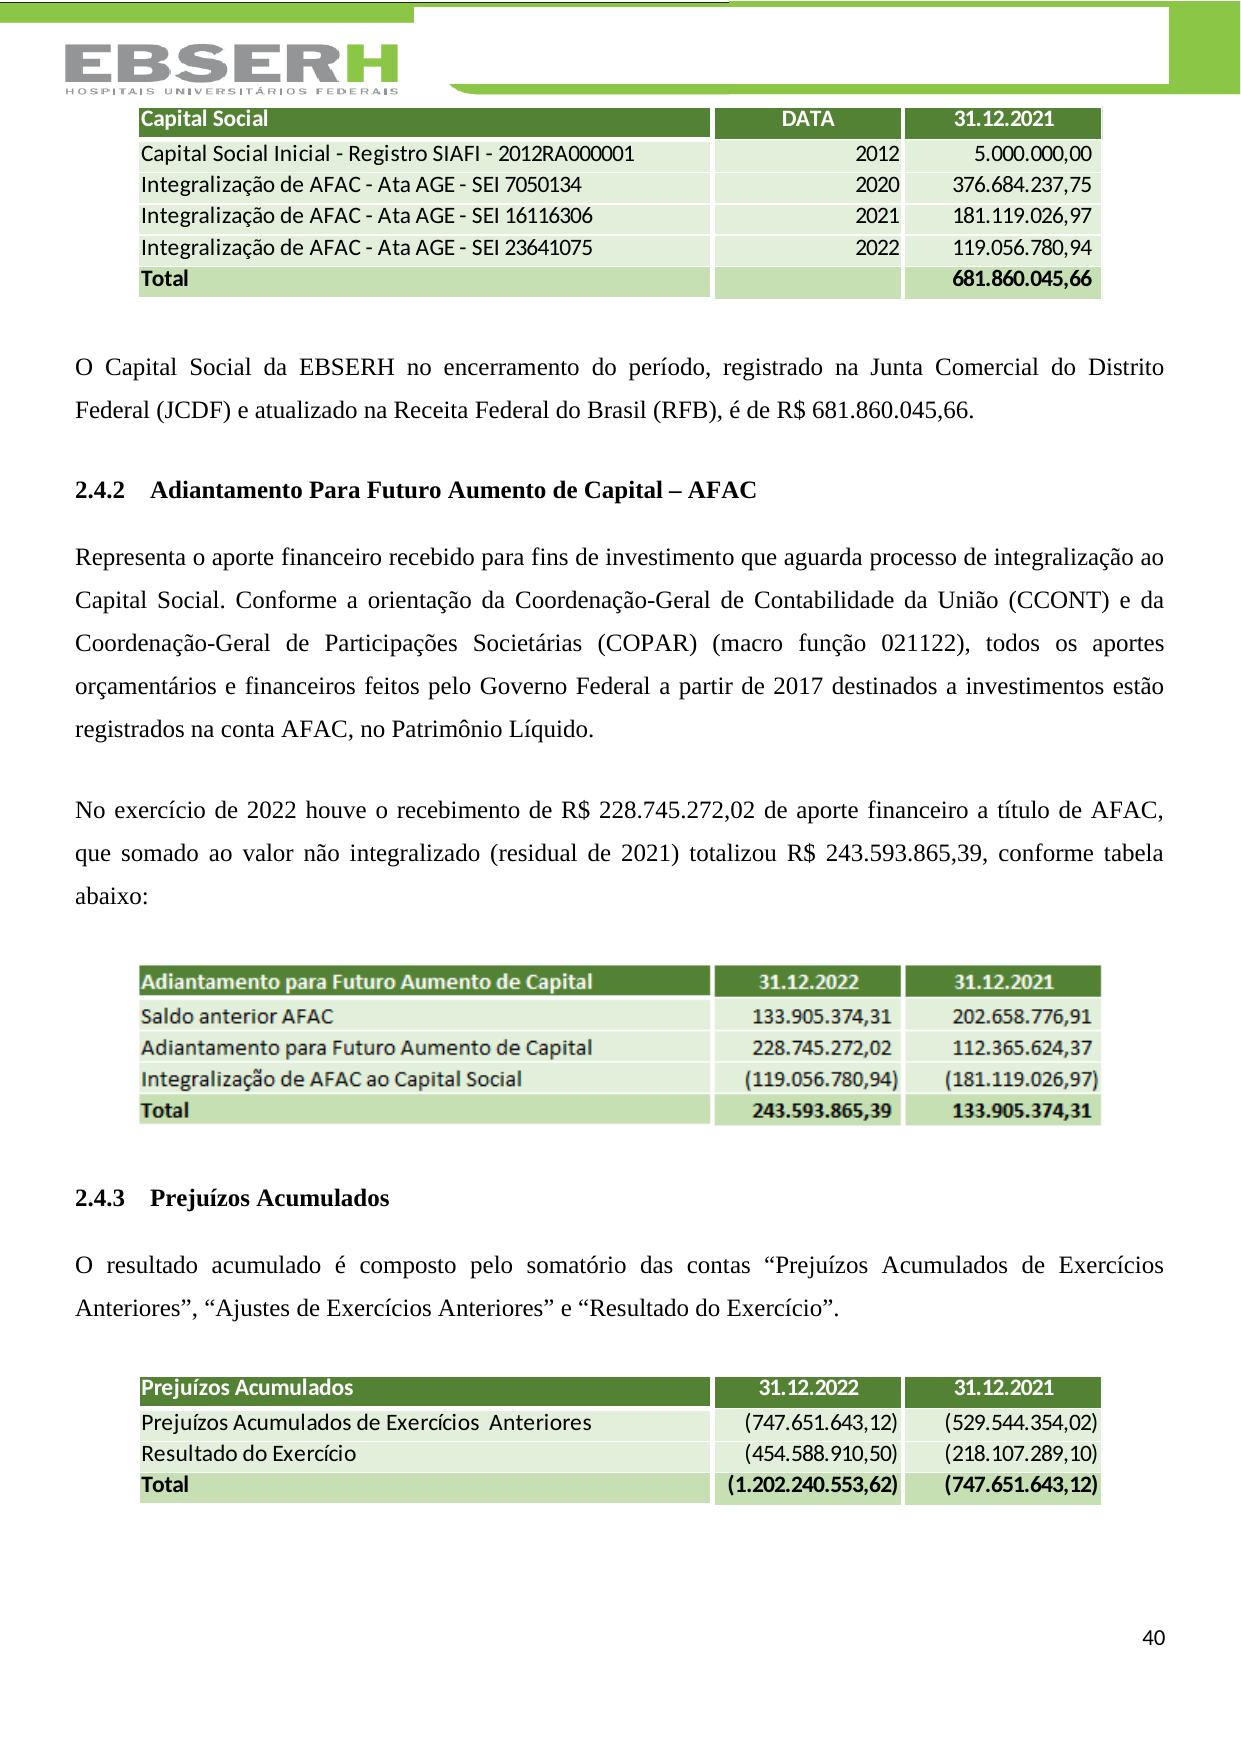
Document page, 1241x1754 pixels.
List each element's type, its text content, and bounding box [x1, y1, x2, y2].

text No exercício de 2022 houve o recebimento de R$ 228.745.272,02 de aporte financeiro a título de AFAC, que somado ao valor não integralizado (residual de 2021) totalizou R$ 243.593.865,39, conforme tabela abaixo: [75, 795, 1165, 910]
list Adiantamento Para Futuro Aumento de Capital – AFAC [75, 476, 1165, 504]
text Representa o aporte financeiro recebido para fins de investimento que aguarda processo de integralização ao Capital Social. Conforme a orientação da Coordenação-Geral de Contabilidade da União (CCONT) e da Coordenação-Geral de Participações Societárias (COPAR) (macro função 021122), todos os aportes orçamentários e financeiros feitos pelo Governo Federal a partir de 2017 destinados a investimentos estão registrados na conta AFAC, no Patrimônio Líquido. [75, 542, 1165, 743]
list Prejuízos Acumulados [75, 1183, 1165, 1212]
text O Capital Social da EBSERH no encerramento do período, registrado na Junta Comercial do Distrito Federal (JCDF) e atualizado na Receita Federal do Brasil (RFB), é de R$ 681.860.045,66. [75, 352, 1165, 424]
text O resultado acumulado é composto pelo somatório das contas “Prejuízos Acumulados de Exercícios Anteriores”, “Ajustes de Exercícios Anteriores” e “Resultado do Exercício”. [75, 1250, 1165, 1322]
